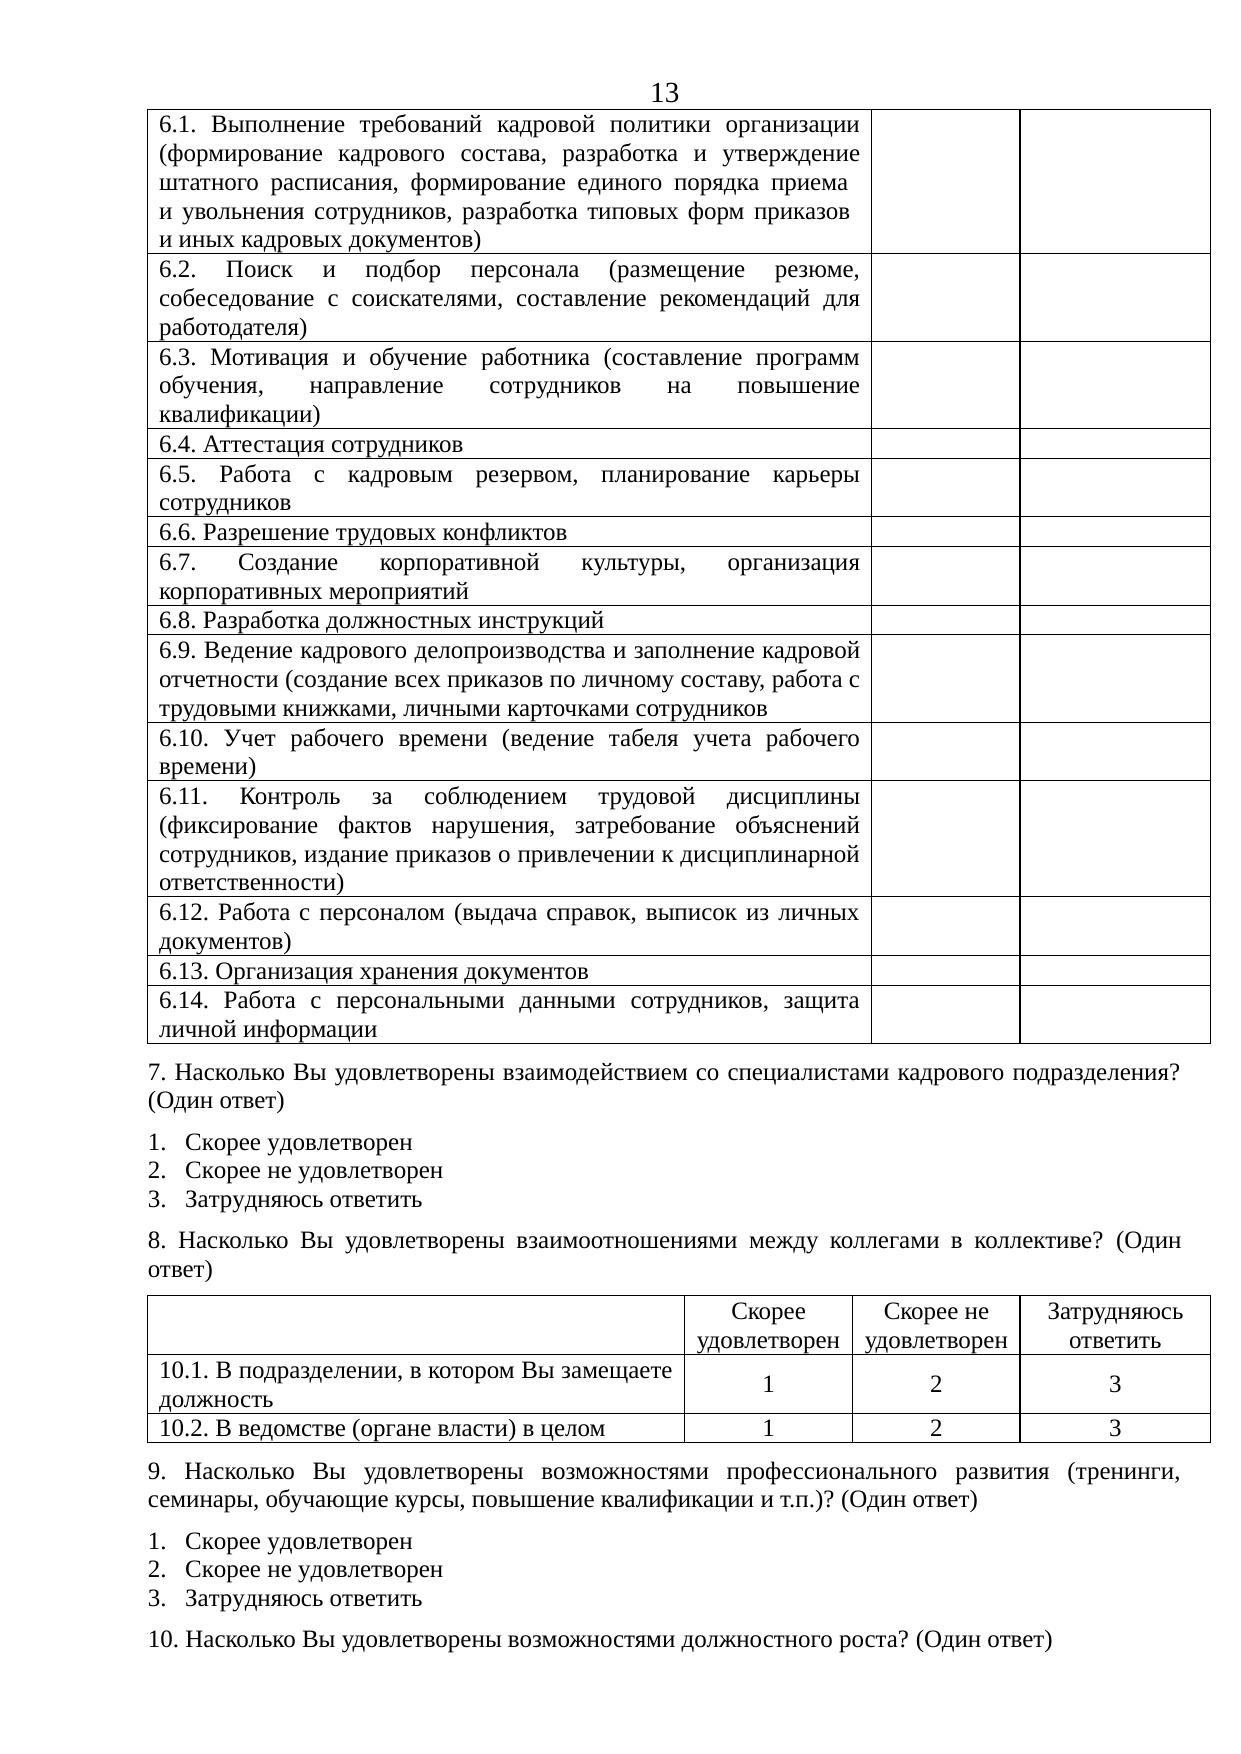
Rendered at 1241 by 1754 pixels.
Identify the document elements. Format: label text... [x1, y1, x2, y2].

table_cell 6.1. Выполнение требований кадровой политики организации (формирование кадрового состава, разработка и утверждение штатного расписания, формирование единого порядка приема и увольнения сотрудников, разработка типовых форм приказов и иных кадровых документов) [148, 110, 871, 253]
table_cell 6.6. Разрешение трудовых конфликтов [148, 517, 871, 546]
table_header [148, 1296, 684, 1354]
table_cell [1021, 723, 1210, 780]
text 10. Насколько Вы удовлетворены возможностями должностного роста? (Один ответ) [148, 1624, 1181, 1653]
table_cell 6.12. Работа с персоналом (выдача справок, выписок из личных документов) [148, 897, 871, 955]
table_cell 10.1. В подразделении, в котором Вы замещаете должность [148, 1355, 684, 1412]
table_header Скорее удовлетворен [685, 1296, 852, 1354]
table_cell [872, 606, 1019, 634]
table_cell 6.8. Разработка должностных инструкций [148, 606, 871, 634]
table_cell 1 [685, 1414, 852, 1442]
table_cell [1021, 635, 1210, 722]
table_cell [1021, 547, 1210, 604]
table_cell [1021, 897, 1210, 955]
table_cell [872, 956, 1019, 984]
table_cell 6.14. Работа с персональными данными сотрудников, защита личной информации [148, 986, 871, 1043]
table_cell 6.5. Работа с кадровым резервом, планирование карьеры сотрудников [148, 459, 871, 516]
text 8. Насколько Вы удовлетворены взаимоотношениями между коллегами в коллективе? (Один ответ) [148, 1225, 1181, 1283]
table_cell [872, 781, 1019, 896]
table_cell [872, 459, 1019, 516]
table_cell [1021, 986, 1210, 1043]
table_cell 1 [685, 1355, 852, 1412]
list Скорее не удовлетворен [148, 1554, 1181, 1583]
table_cell [1021, 956, 1210, 984]
table_cell 6.4. Аттестация сотрудников [148, 429, 871, 458]
table_cell 2 [853, 1355, 1019, 1412]
list Скорее удовлетворен [148, 1526, 1181, 1554]
table_cell 6.10. Учет рабочего времени (ведение табеля учета рабочего времени) [148, 723, 871, 780]
table_cell 6.11. Контроль за соблюдением трудовой дисциплины (фиксирование фактов нарушения, затребование объяснений сотрудников, издание приказов о привлечении к дисциплинарной ответственности) [148, 781, 871, 896]
table_cell [872, 110, 1019, 253]
table_cell 6.9. Ведение кадрового делопроизводства и заполнение кадровой отчетности (создание всех приказов по личному составу, работа с трудовыми книжками, личными карточками сотрудников [148, 635, 871, 722]
table_cell [872, 635, 1019, 722]
table_cell [1021, 342, 1210, 428]
table_cell [872, 517, 1019, 546]
list Затрудняюсь ответить [148, 1184, 1181, 1213]
table_header Скорее не удовлетворен [853, 1296, 1019, 1354]
table_cell [872, 429, 1019, 458]
table_cell [872, 342, 1019, 428]
table_cell [1021, 110, 1210, 253]
table_cell [872, 897, 1019, 955]
table_cell 6.13. Организация хранения документов [148, 956, 871, 984]
table_cell [1021, 517, 1210, 546]
table_cell 3 [1021, 1355, 1210, 1412]
table_cell [872, 986, 1019, 1043]
table_cell [1021, 254, 1210, 341]
table_cell [872, 254, 1019, 341]
list Скорее не удовлетворен [148, 1155, 1181, 1184]
table_cell 6.7. Создание корпоративной культуры, организация корпоративных мероприятий [148, 547, 871, 604]
text 7. Насколько Вы удовлетворены взаимодействием со специалистами кадрового подразделения? (Один ответ) [148, 1057, 1181, 1114]
table_cell [1021, 606, 1210, 634]
table_cell [1021, 429, 1210, 458]
list Затрудняюсь ответить [148, 1583, 1181, 1612]
table_cell 6.2. Поиск и подбор персонала (размещение резюме, собеседование с соискателями, составление рекомендаций для работодателя) [148, 254, 871, 341]
table_cell 2 [853, 1414, 1019, 1442]
table_cell 10.2. В ведомстве (органе власти) в целом [148, 1414, 684, 1442]
table_cell 6.3. Мотивация и обучение работника (составление программ обучения, направление сотрудников на повышение квалификации) [148, 342, 871, 428]
list Скорее удовлетворен [148, 1127, 1181, 1155]
table_cell [1021, 459, 1210, 516]
table_cell 3 [1021, 1414, 1210, 1442]
text 9. Насколько Вы удовлетворены возможностями профессионального развития (тренинги, семинары, обучающие курсы, повышение квалификации и т.п.)? (Один ответ) [148, 1456, 1181, 1513]
table_cell [872, 547, 1019, 604]
table_cell [1021, 781, 1210, 896]
table_cell [872, 723, 1019, 780]
table_header Затрудняюсь ответить [1021, 1296, 1210, 1354]
